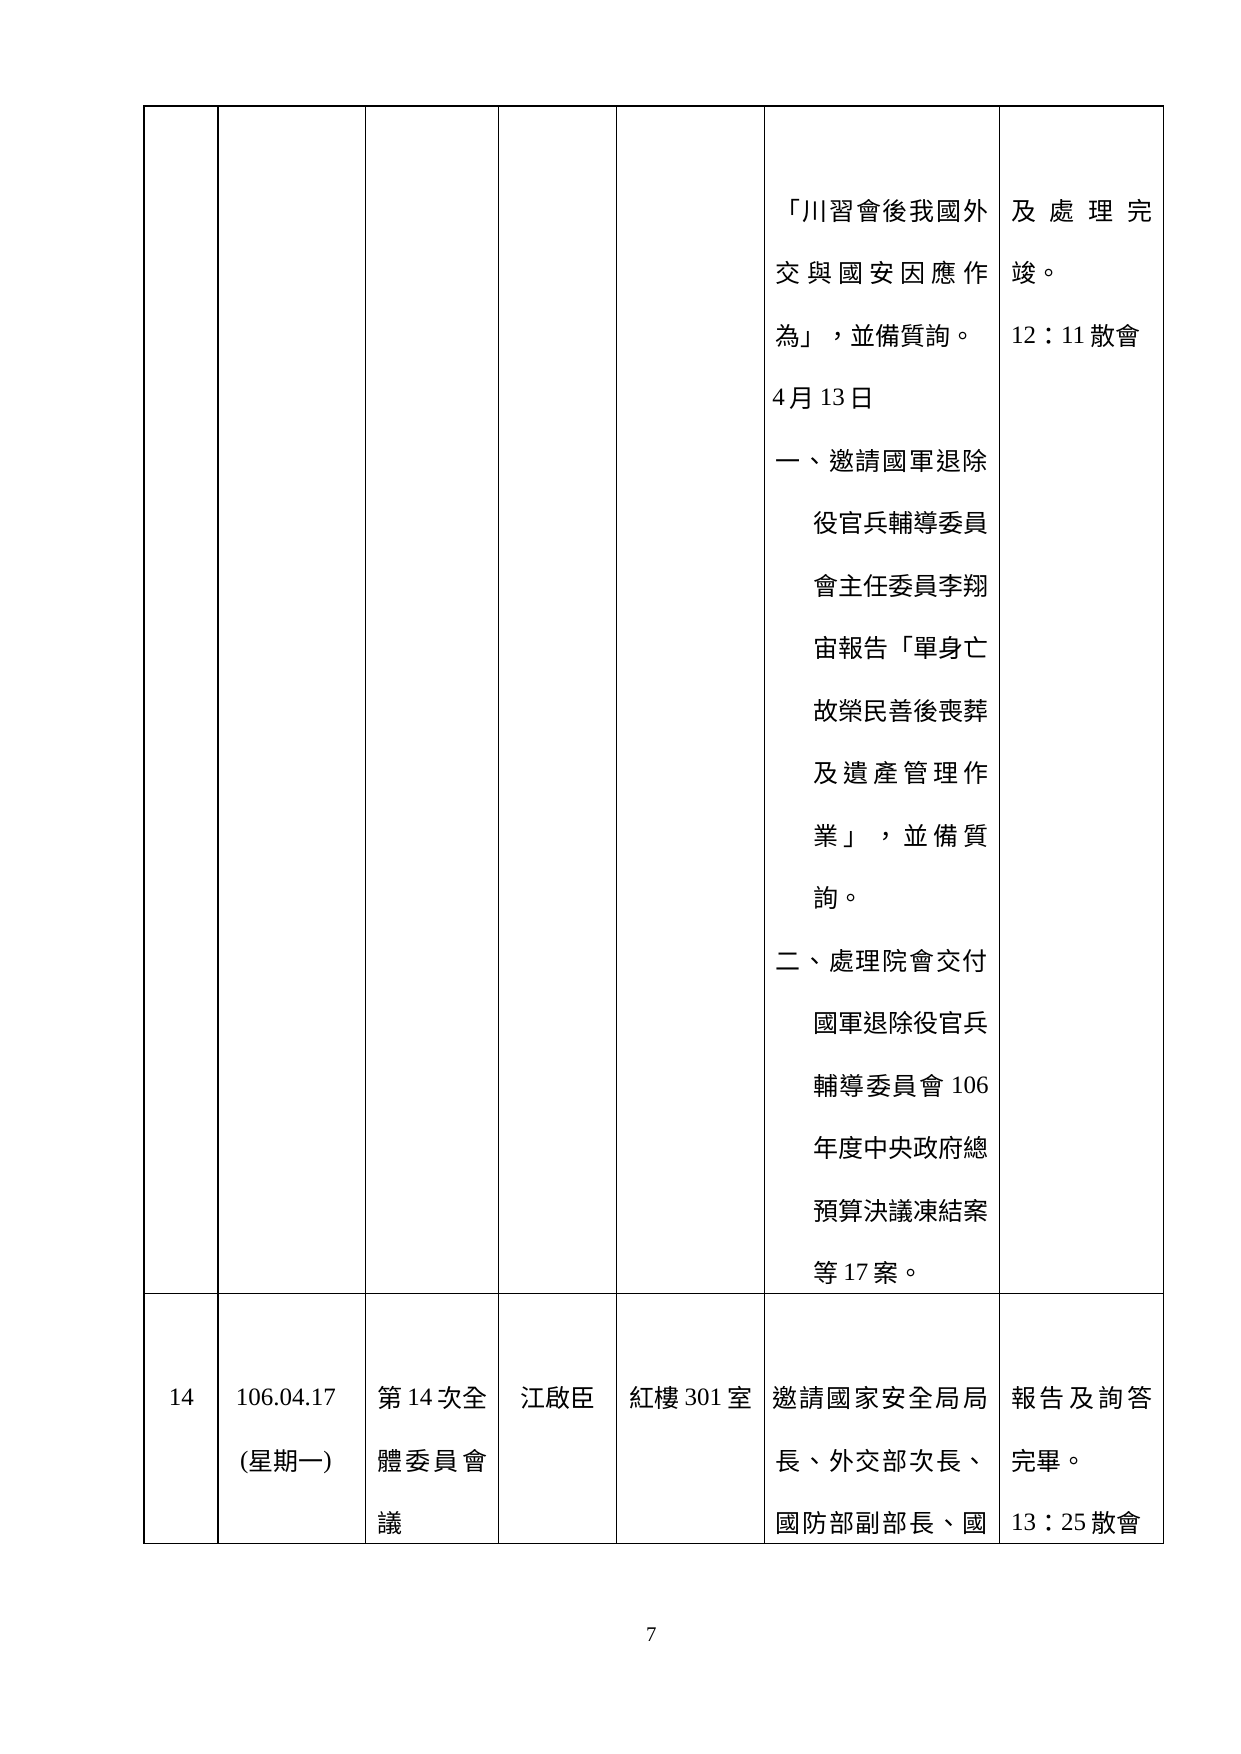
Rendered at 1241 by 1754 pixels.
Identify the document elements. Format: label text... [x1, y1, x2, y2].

table_cell [145, 107, 217, 1293]
table_cell 「川習會後我國外交與國安因應作為」，並備質詢。 4月13日 一、邀請國軍退除役官兵輔導委員會主任委員李翔宙報告「單身亡故榮民善後喪葬及遺產管理作業」，並備質詢。 二、處理院會交付國軍退除役官兵輔導委員會106年度中央政府總預算決議凍結案等17案。 [765, 107, 999, 1293]
table_cell [219, 107, 365, 1293]
table_cell 第14次全體委員會議 [366, 1294, 498, 1543]
table_cell 106.04.17 (星期一) [219, 1294, 365, 1543]
table_cell [499, 107, 616, 1293]
table_cell [366, 107, 498, 1293]
table_cell 及處理完竣。 12：11散會 [1000, 107, 1163, 1293]
table_cell 紅樓301室 [617, 1294, 764, 1543]
table_cell 報告及詢答完畢。 13：25散會 [1000, 1294, 1163, 1543]
table_cell 邀請國家安全局局長、外交部次長、國防部副部長、國 [765, 1294, 999, 1543]
table_cell 江啟臣 [499, 1294, 616, 1543]
table_cell [617, 107, 764, 1293]
table_cell 14 [145, 1294, 217, 1543]
